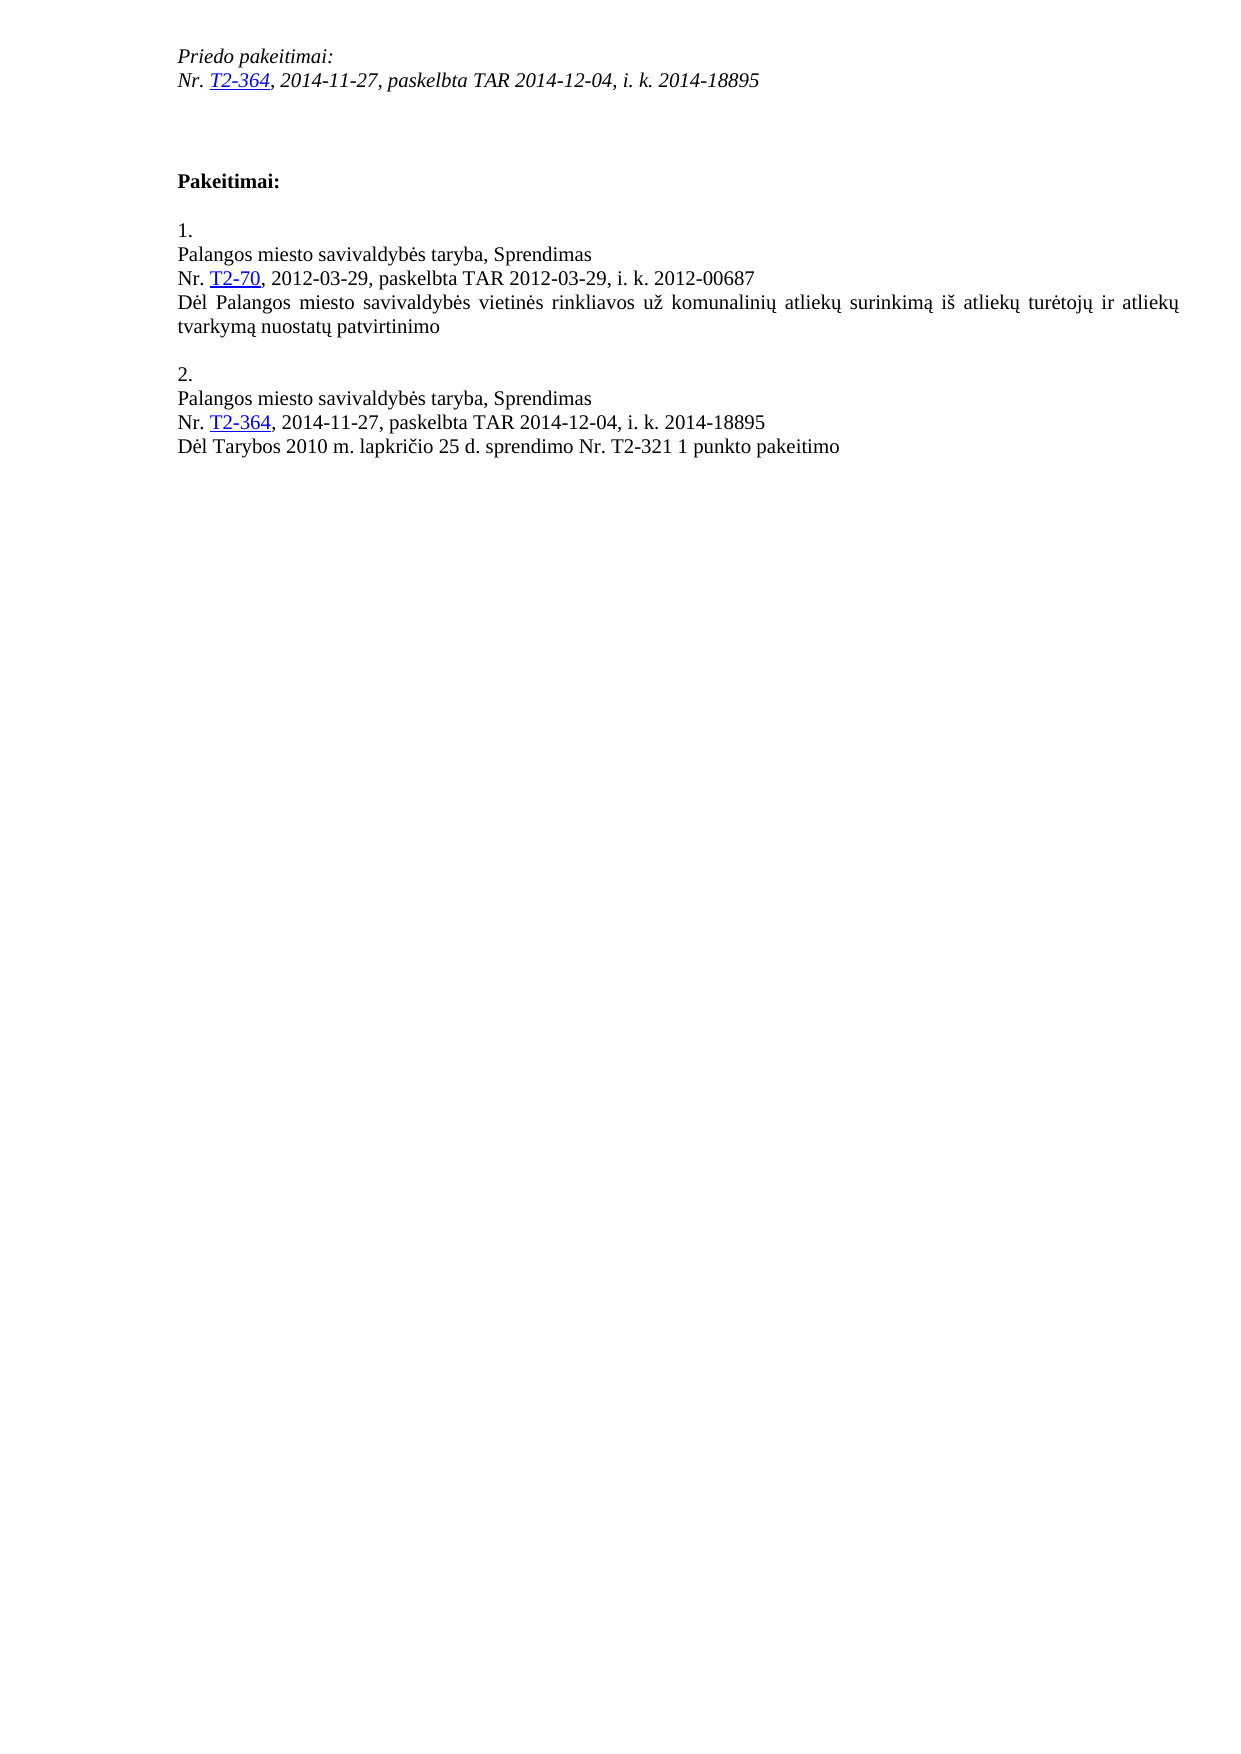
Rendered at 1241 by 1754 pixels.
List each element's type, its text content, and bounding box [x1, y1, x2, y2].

text 2. [177, 362, 1181, 386]
text Pakeitimai: [177, 169, 1181, 193]
text Dėl Tarybos 2010 m. lapkričio 25 d. sprendimo Nr. T2-321 1 punkto pakeitimo [177, 434, 1181, 458]
text Palangos miesto savivaldybės taryba, Sprendimas [177, 242, 1181, 266]
text Nr. T2-70, 2012-03-29, paskelbta TAR 2012-03-29, i. k. 2012-00687 [177, 266, 1181, 290]
text Palangos miesto savivaldybės taryba, Sprendimas [177, 386, 1181, 410]
text Nr. T2-364, 2014-11-27, paskelbta TAR 2014-12-04, i. k. 2014-18895 [177, 410, 1181, 434]
text Priedo pakeitimai: [177, 44, 1181, 68]
text 1. [177, 217, 1181, 242]
text Nr. T2-364, 2014-11-27, paskelbta TAR 2014-12-04, i. k. 2014-18895 [177, 68, 1181, 92]
text Dėl Palangos miesto savivaldybės vietinės rinkliavos už komunalinių atliekų surinkimą iš atliekų turėtojų ir atliekų tvarkymą nuostatų patvirtinimo [177, 290, 1181, 338]
